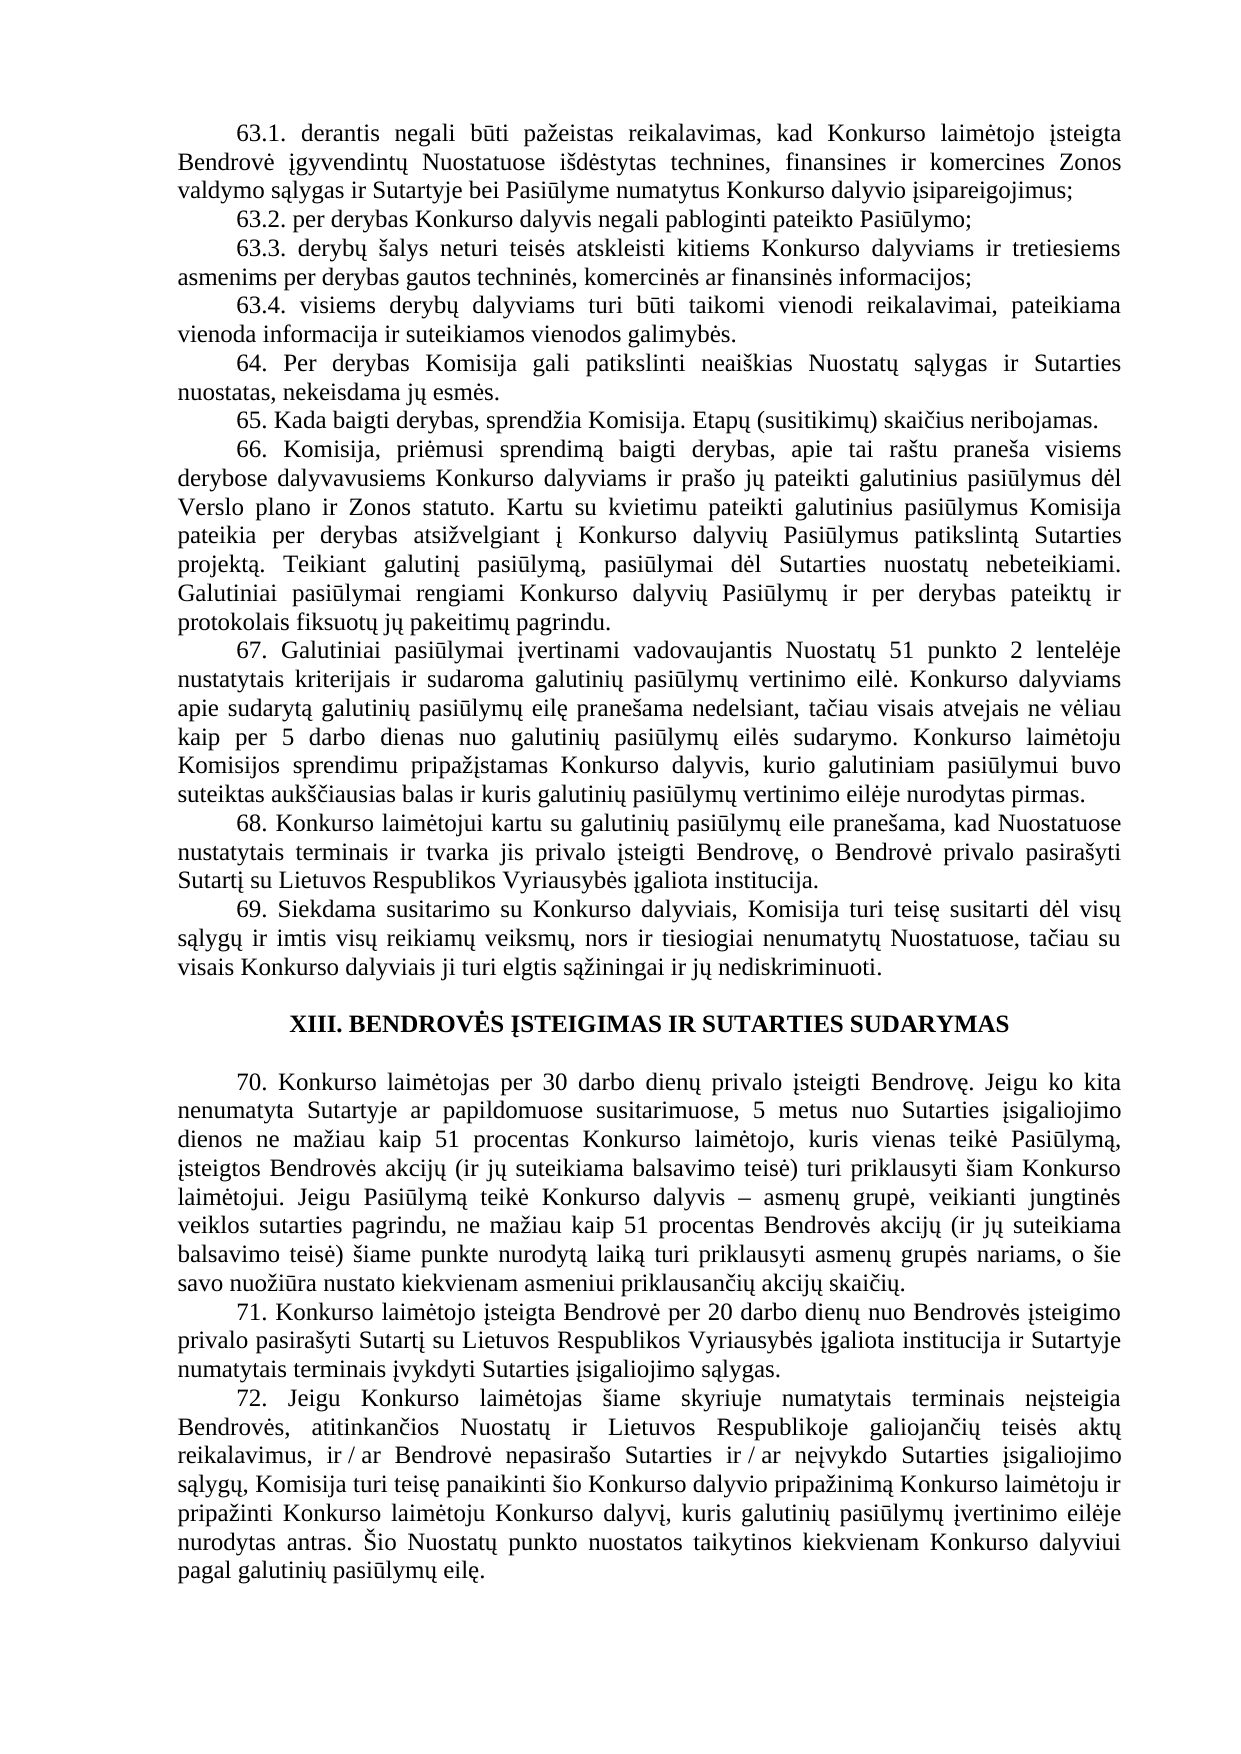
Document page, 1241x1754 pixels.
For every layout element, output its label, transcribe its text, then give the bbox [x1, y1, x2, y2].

text 68. Konkurso laimėtojui kartu su galutinių pasiūlymų eile pranešama, kad Nuostatuose nustatytais terminais ir tvarka jis privalo įsteigti Bendrovę, o Bendrovė privalo pasirašyti Sutartį su Lietuvos Respublikos Vyriausybės įgaliota institucija. [177, 808, 1122, 894]
text 63.4. visiems derybų dalyviams turi būti taikomi vienodi reikalavimai, pateikiama vienoda informacija ir suteikiamos vienodos galimybės. [177, 291, 1122, 348]
text 64. Per derybas Komisija gali patikslinti neaiškias Nuostatų sąlygas ir Sutarties nuostatas, nekeisdama jų esmės. [177, 348, 1122, 406]
text 63.3. derybų šalys neturi teisės atskleisti kitiems Konkurso dalyviams ir tretiesiems asmenims per derybas gautos techninės, komercinės ar finansinės informacijos; [177, 233, 1122, 291]
text XIII. BENDROVĖS ĮSTEIGIMAS IR SUTARTIES SUDARYMAS [177, 1009, 1122, 1038]
text 63.2. per derybas Konkurso dalyvis negali pabloginti pateikto Pasiūlymo; [177, 204, 1122, 233]
text 69. Siekdama susitarimo su Konkurso dalyviais, Komisija turi teisę susitarti dėl visų sąlygų ir imtis visų reikiamų veiksmų, nors ir tiesiogiai nenumatytų Nuostatuose, tačiau su visais Konkurso dalyviais ji turi elgtis sąžiningai ir jų nediskriminuoti. [177, 894, 1122, 981]
text 70. Konkurso laimėtojas per 30 darbo dienų privalo įsteigti Bendrovę. Jeigu ko kita nenumatyta Sutartyje ar papildomuose susitarimuose, 5 metus nuo Sutarties įsigaliojimo dienos ne mažiau kaip 51 procentas Konkurso laimėtojo, kuris vienas teikė Pasiūlymą, įsteigtos Bendrovės akcijų (ir jų suteikiama balsavimo teisė) turi priklausyti šiam Konkurso laimėtojui. Jeigu Pasiūlymą teikė Konkurso dalyvis – asmenų grupė, veikianti jungtinės veiklos sutarties pagrindu, ne mažiau kaip 51 procentas Bendrovės akcijų (ir jų suteikiama balsavimo teisė) šiame punkte nurodytą laiką turi priklausyti asmenų grupės nariams, o šie savo nuožiūra nustato kiekvienam asmeniui priklausančių akcijų skaičių. [177, 1067, 1122, 1297]
text 65. Kada baigti derybas, sprendžia Komisija. Etapų (susitikimų) skaičius neribojamas. [177, 406, 1122, 434]
text 71. Konkurso laimėtojo įsteigta Bendrovė per 20 darbo dienų nuo Bendrovės įsteigimo privalo pasirašyti Sutartį su Lietuvos Respublikos Vyriausybės įgaliota institucija ir Sutartyje numatytais terminais įvykdyti Sutarties įsigaliojimo sąlygas. [177, 1297, 1122, 1383]
text 72. Jeigu Konkurso laimėtojas šiame skyriuje numatytais terminais neįsteigia Bendrovės, atitinkančios Nuostatų ir Lietuvos Respublikoje galiojančių teisės aktų reikalavimus, ir / ar Bendrovė nepasirašo Sutarties ir / ar neįvykdo Sutarties įsigaliojimo sąlygų, Komisija turi teisę panaikinti šio Konkurso dalyvio pripažinimą Konkurso laimėtoju ir pripažinti Konkurso laimėtoju Konkurso dalyvį, kuris galutinių pasiūlymų įvertinimo eilėje nurodytas antras. Šio Nuostatų punkto nuostatos taikytinos kiekvienam Konkurso dalyviui pagal galutinių pasiūlymų eilę. [177, 1383, 1122, 1584]
text 66. Komisija, priėmusi sprendimą baigti derybas, apie tai raštu praneša visiems derybose dalyvavusiems Konkurso dalyviams ir prašo jų pateikti galutinius pasiūlymus dėl Verslo plano ir Zonos statuto. Kartu su kvietimu pateikti galutinius pasiūlymus Komisija pateikia per derybas atsižvelgiant į Konkurso dalyvių Pasiūlymus patikslintą Sutarties projektą. Teikiant galutinį pasiūlymą, pasiūlymai dėl Sutarties nuostatų nebeteikiami. Galutiniai pasiūlymai rengiami Konkurso dalyvių Pasiūlymų ir per derybas pateiktų ir protokolais fiksuotų jų pakeitimų pagrindu. [177, 434, 1122, 636]
text 67. Galutiniai pasiūlymai įvertinami vadovaujantis Nuostatų 51 punkto 2 lentelėje nustatytais kriterijais ir sudaroma galutinių pasiūlymų vertinimo eilė. Konkurso dalyviams apie sudarytą galutinių pasiūlymų eilę pranešama nedelsiant, tačiau visais atvejais ne vėliau kaip per 5 darbo dienas nuo galutinių pasiūlymų eilės sudarymo. Konkurso laimėtoju Komisijos sprendimu pripažįstamas Konkurso dalyvis, kurio galutiniam pasiūlymui buvo suteiktas aukščiausias balas ir kuris galutinių pasiūlymų vertinimo eilėje nurodytas pirmas. [177, 636, 1122, 808]
text 63.1. derantis negali būti pažeistas reikalavimas, kad Konkurso laimėtojo įsteigta Bendrovė įgyvendintų Nuostatuose išdėstytas technines, finansines ir komercines Zonos valdymo sąlygas ir Sutartyje bei Pasiūlyme numatytus Konkurso dalyvio įsipareigojimus; [177, 118, 1122, 204]
